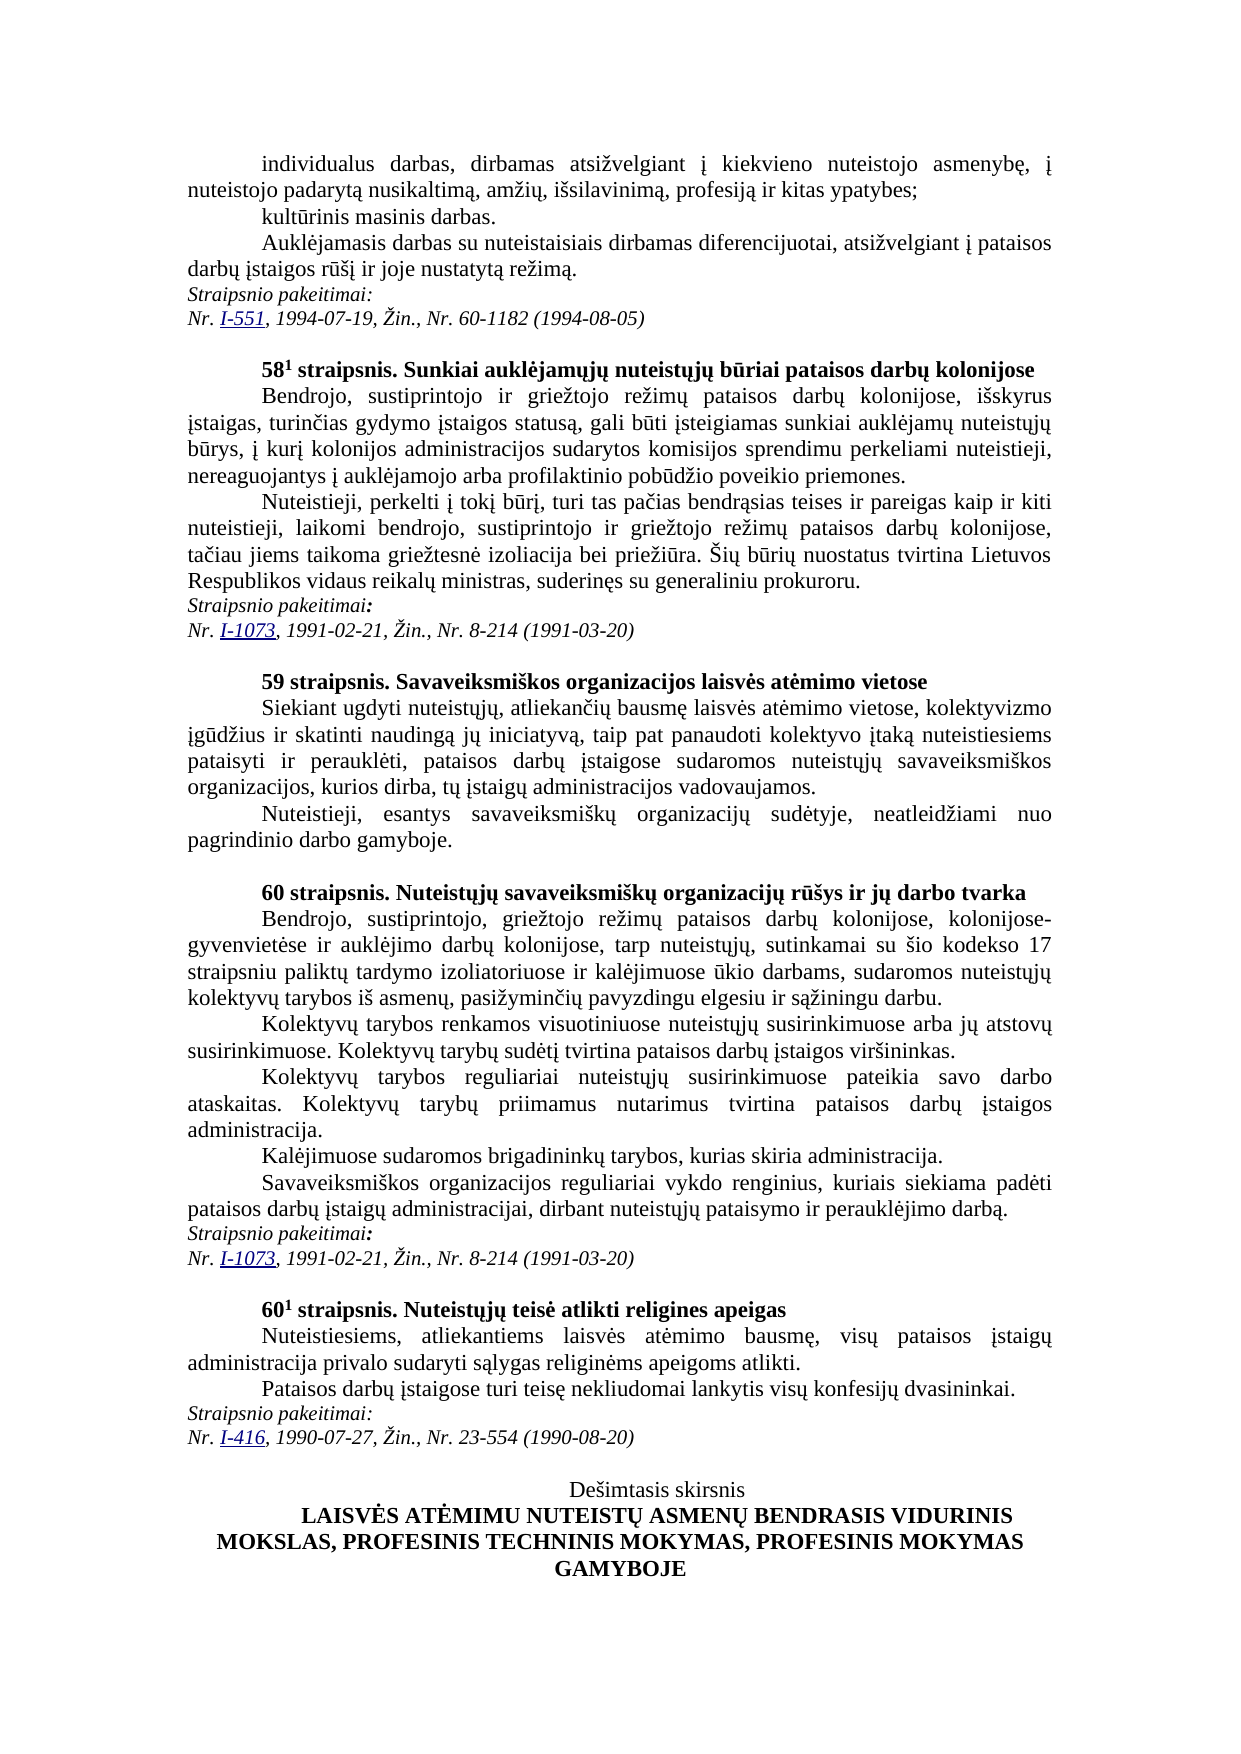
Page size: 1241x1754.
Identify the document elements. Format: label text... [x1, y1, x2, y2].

text Nuteistiesiems, atliekantiems laisvės atėmimo bausmę, visų pataisos įstaigų administracija privalo sudaryti sąlygas religinėms apeigoms atlikti. [187, 1322, 1053, 1375]
text Siekiant ugdyti nuteistųjų, atliekančių bausmę laisvės atėmimo vietose, kolektyvizmo įgūdžius ir skatinti naudingą jų iniciatyvą, taip pat panaudoti kolektyvo įtaką nuteistiesiems pataisyti ir perauklėti, pataisos darbų įstaigose sudaromos nuteistųjų savaveiksmiškos organizacijos, kurios dirba, tų įstaigų administracijos vadovaujamos. [187, 694, 1053, 800]
text Nuteistieji, perkelti į tokį būrį, turi tas pačias bendrąsias teises ir pareigas kaip ir kiti nuteistieji, laikomi bendrojo, sustiprintojo ir griežtojo režimų pataisos darbų kolonijose, tačiau jiems taikoma griežtesnė izoliacija bei priežiūra. Šių būrių nuostatus tvirtina Lietuvos Respublikos vidaus reikalų ministras, suderinęs su generaliniu prokuroru. [187, 488, 1053, 593]
text kultūrinis masinis darbas. [187, 203, 1053, 229]
text LAISVĖS ATĖMIMU NUTEISTŲ ASMENŲ BENDRASIS VIDURINIS MOKSLAS, PROFESINIS TECHNINIS MOKYMAS, PROFESINIS MOKYMAS GAMYBOJE [187, 1502, 1053, 1581]
text Nr. I-1073, 1991-02-21, Žin., Nr. 8-214 (1991-03-20) [187, 617, 1053, 642]
text Straipsnio pakeitimai: [187, 282, 1053, 306]
text 60 straipsnis. Nuteistųjų savaveiksmiškų organizacijų rūšys ir jų darbo tvarka [187, 879, 1053, 905]
text 581 straipsnis. Sunkiai auklėjamųjų nuteistųjų būriai pataisos darbų kolonijose [187, 356, 1053, 383]
text individualus darbas, dirbamas atsižvelgiant į kiekvieno nuteistojo asmenybę, į nuteistojo padarytą nusikaltimą, amžių, išsilavinimą, profesiją ir kitas ypatybes; [187, 150, 1053, 203]
text Nr. I-1073, 1991-02-21, Žin., Nr. 8-214 (1991-03-20) [187, 1245, 1053, 1269]
text Pataisos darbų įstaigose turi teisę nekliudomai lankytis visų konfesijų dvasininkai. [187, 1375, 1053, 1401]
text Nr. I-551, 1994-07-19, Žin., Nr. 60-1182 (1994-08-05) [187, 306, 1053, 330]
text Kolektyvų tarybos renkamos visuotiniuose nuteistųjų susirinkimuose arba jų atstovų susirinkimuose. Kolektyvų tarybų sudėtį tvirtina pataisos darbų įstaigos viršininkas. [187, 1011, 1053, 1063]
text Auklėjamasis darbas su nuteistaisiais dirbamas diferencijuotai, atsižvelgiant į pataisos darbų įstaigos rūšį ir joje nustatytą režimą. [187, 229, 1053, 282]
text Kalėjimuose sudaromos brigadininkų tarybos, kurias skiria administracija. [187, 1142, 1053, 1169]
text Straipsnio pakeitimai: [187, 1221, 1053, 1245]
text Bendrojo, sustiprintojo ir griežtojo režimų pataisos darbų kolonijose, išskyrus įstaigas, turinčias gydymo įstaigos statusą, gali būti įsteigiamas sunkiai auklėjamų nuteistųjų būrys, į kurį kolonijos administracijos sudarytos komisijos sprendimu perkeliami nuteistieji, nereaguojantys į auklėjamojo arba profilaktinio pobūdžio poveikio priemones. [187, 383, 1053, 488]
text Savaveiksmiškos organizacijos reguliariai vykdo renginius, kuriais siekiama padėti pataisos darbų įstaigų administracijai, dirbant nuteistųjų pataisymo ir perauklėjimo darbą. [187, 1169, 1053, 1221]
text Nr. I-416, 1990-07-27, Žin., Nr. 23-554 (1990-08-20) [187, 1425, 1053, 1449]
text Straipsnio pakeitimai: [187, 1401, 1053, 1425]
text Straipsnio pakeitimai: [187, 593, 1053, 617]
text Kolektyvų tarybos reguliariai nuteistųjų susirinkimuose pateikia savo darbo ataskaitas. Kolektyvų tarybų priimamus nutarimus tvirtina pataisos darbų įstaigos administracija. [187, 1063, 1053, 1142]
text Nuteistieji, esantys savaveiksmiškų organizacijų sudėtyje, neatleidžiami nuo pagrindinio darbo gamyboje. [187, 800, 1053, 852]
text 59 straipsnis. Savaveiksmiškos organizacijos laisvės atėmimo vietose [187, 668, 1053, 694]
text Dešimtasis skirsnis [187, 1476, 1053, 1502]
text 601 straipsnis. Nuteistųjų teisė atlikti religines apeigas [187, 1296, 1053, 1322]
text Bendrojo, sustiprintojo, griežtojo režimų pataisos darbų kolonijose, kolonijose-gyvenvietėse ir auklėjimo darbų kolonijose, tarp nuteistųjų, sutinkamai su šio kodekso 17 straipsniu paliktų tardymo izoliatoriuose ir kalėjimuose ūkio darbams, sudaromos nuteistųjų kolektyvų tarybos iš asmenų, pasižyminčių pavyzdingu elgesiu ir sąžiningu darbu. [187, 905, 1053, 1011]
